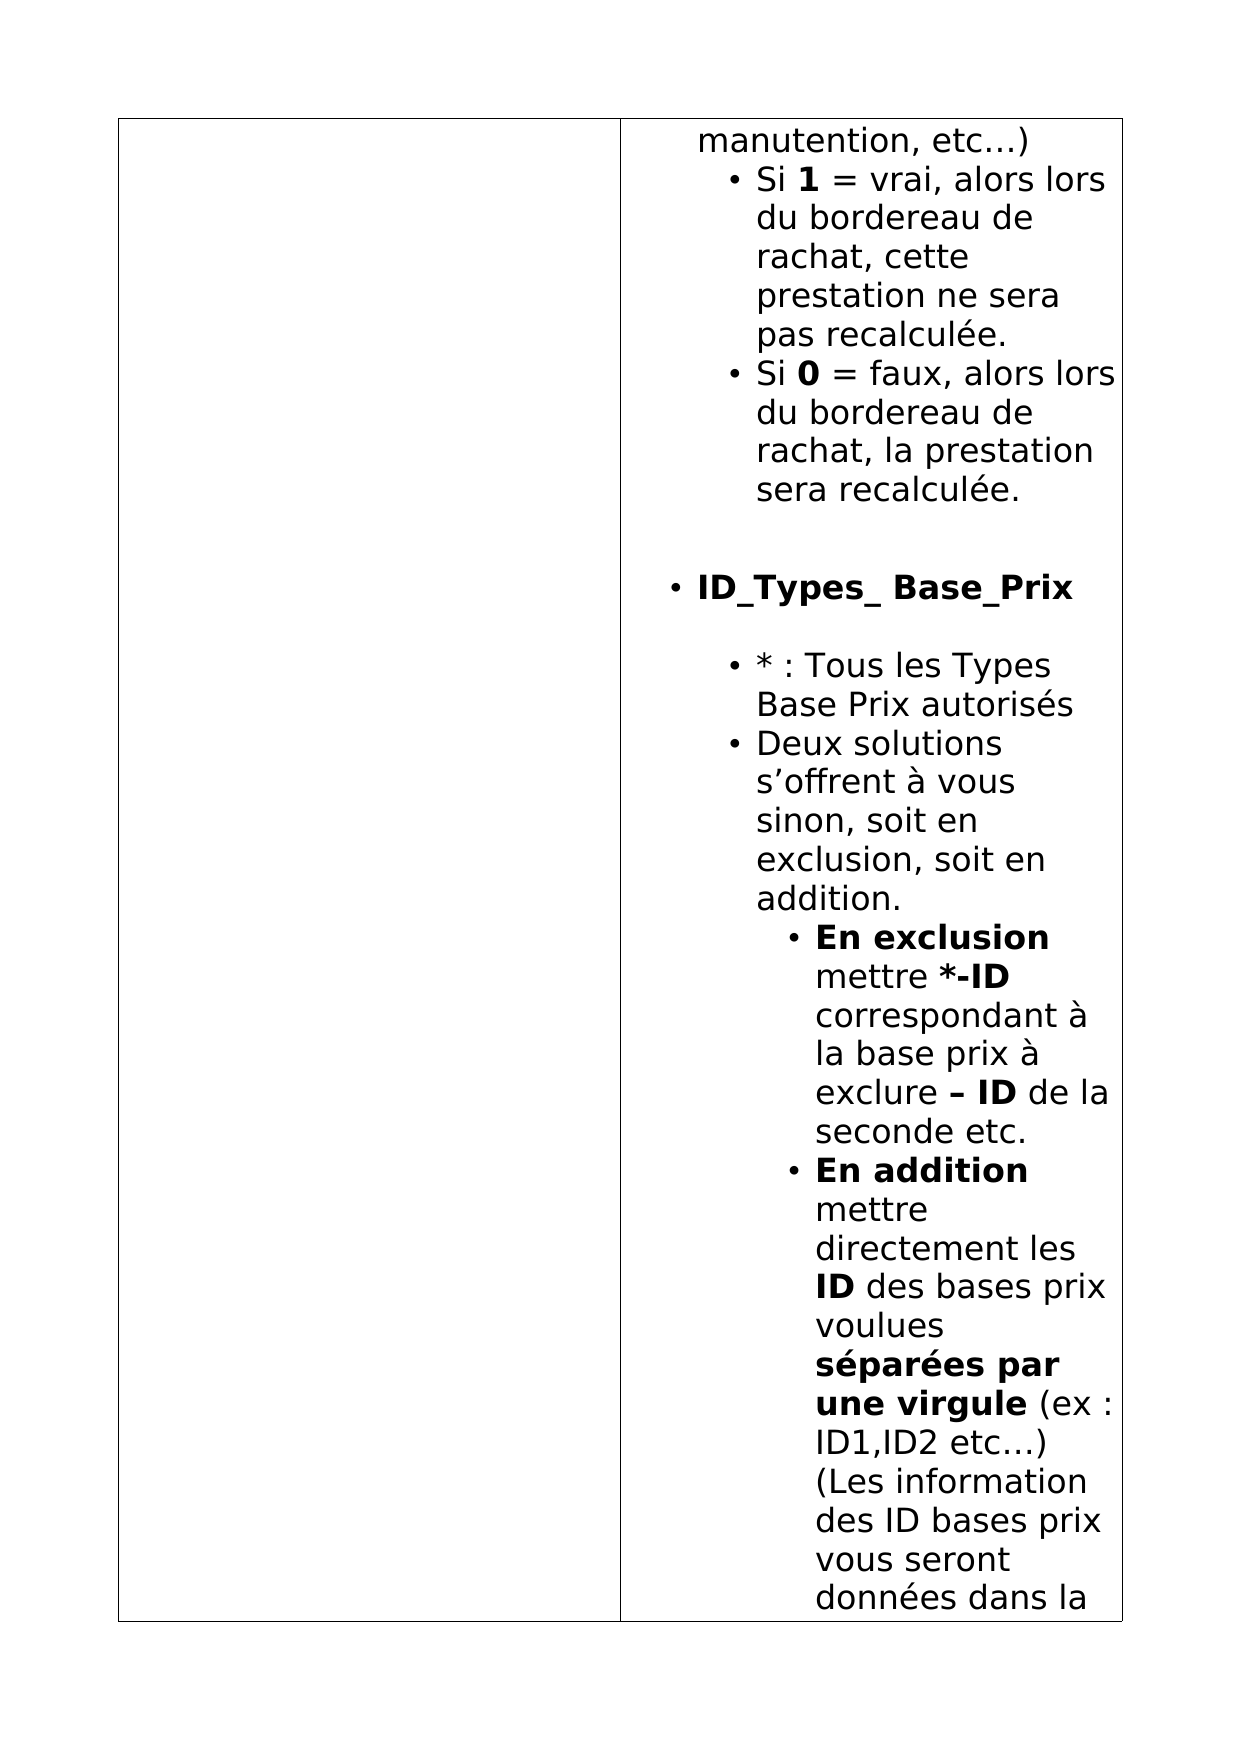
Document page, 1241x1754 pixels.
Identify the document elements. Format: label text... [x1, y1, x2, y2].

table_header manutention, etc…) Si 1 = vrai, alors lors du bordereau de rachat, cette prestation ne sera pas recalculée. Si 0 = faux, alors lors du bordereau de rachat, la prestation sera recalculée. ID_Types_ Base_Prix * : Tous les Types Base Prix autorisés Deux solutions s’offrent à vous sinon, soit en exclusion, soit en addition. En exclusion mettre *-ID correspondant à la base prix à exclure – ID de la seconde etc. En addition mettre directement les ID des bases prix voulues séparées par une virgule (ex : ID1,ID2 etc…) (Les information des ID bases prix vous seront données dans la [621, 119, 1122, 1621]
table_header [119, 119, 620, 1621]
